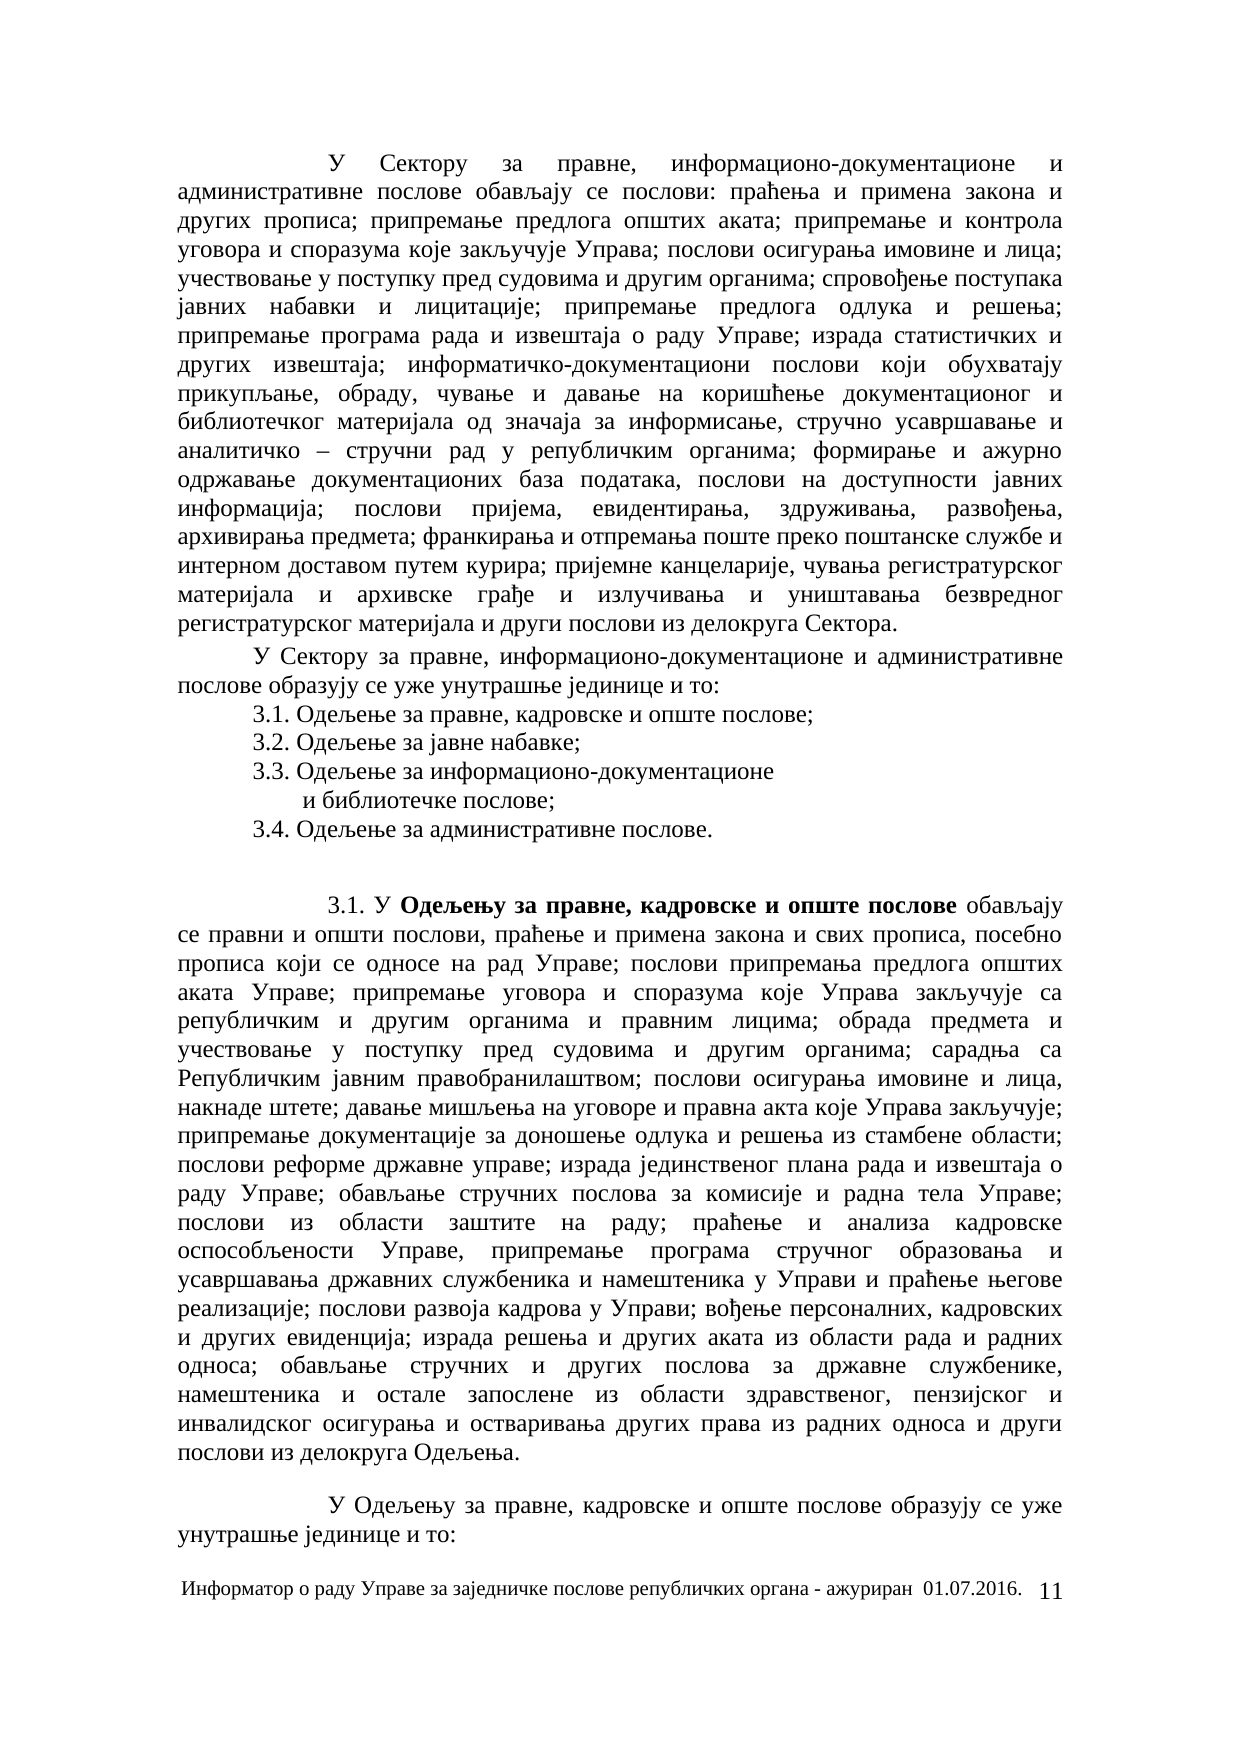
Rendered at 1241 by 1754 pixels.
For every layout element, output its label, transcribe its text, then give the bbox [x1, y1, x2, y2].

text 3.1. Одељење за правне, кадровске и опште послове; [177, 699, 1063, 727]
text У Сектору за правне, информационо-документационе и административне послове обављају се послови: праћења и примена закона и других прописа; припремање предлога општих аката; припремање и контрола уговора и споразума које закључује Управа; послови осигурања имовине и лица; учествовање у поступку пред судовима и другим органима; спровођење поступака јавних набавки и лицитације; припремање предлога одлука и решења; припремање програма рада и извештаја о раду Управе; израда статистичких и других извештаја; информатичко-документациони послови који обухватају прикупљање, обраду, чување и давање на коришћење документационог и библиотечког материјала од значаја за информисање, стручно усавршавање и аналитичко – стручни рад у републичким органима; формирање и ажурно одржавање документационих база података, послови на доступности јавних информација; послови пријема, евидентирања, здруживања, развођења, архивирања предмета; франкирања и отпремања поште преко поштанске службе и интерном доставом путем курира; пријемне канцеларије, чувања регистратурског материјала и архивске грађе и излучивања и уништавања безвредног регистратурског материјала и други послови из делокруга Сектора. [177, 148, 1063, 636]
text 3.4. Одељење за административне послове. [177, 814, 1063, 842]
text 3.3. Одељење за информационо-документационе [177, 756, 1063, 785]
text У Сектору за правне, информационо-документационе и административне послове образују се уже унутрашње јединице и то: [177, 641, 1063, 699]
text У Одељењу за правне, кадровске и опште послове образују се уже унутрашње јединице и то: [177, 1490, 1063, 1548]
text 3.2. Одељење за јавне набавке; [177, 727, 1063, 756]
text 3.1. У Одељењу за правне, кадровске и опште послове обављају се правни и општи послови, праћење и примена закона и свих прописа, посебно прописа који се односе на рад Управе; послови припремања предлога општих аката Управе; припремање уговора и споразума које Управа закључује са републичким и другим органима и правним лицима; обрада предмета и учествовање у поступку пред судовима и другим органима; сарадња са Републичким јавним правобранилаштвом; послови осигурања имовине и лица, накнаде штете; давање мишљења на уговоре и правна акта које Управа закључује; припремање документације за доношење одлука и решења из стамбене области; послови реформе државне управе; израда јединственог плана рада и извештаја о раду Управе; обављање стручних послова за комисије и радна тела Управе; послови из области заштите на раду; праћење и анализа кадровске оспособљености Управе, припремање програма стручног образовања и усавршавања државних службеника и намештеника у Управи и праћење његове реализације; послови развоја кадрова у Управи; вођење персоналних, кадровских и других евиденција; израда решења и других аката из области рада и радних односа; обављање стручних и других послова за државне службенике, намештеника и остале запослене из области здравственог, пензијског и инвалидског осигурања и остваривања других права из радних односа и други послови из делокруга Одељења. [177, 890, 1063, 1465]
text и библиотечке послове; [177, 785, 1063, 814]
